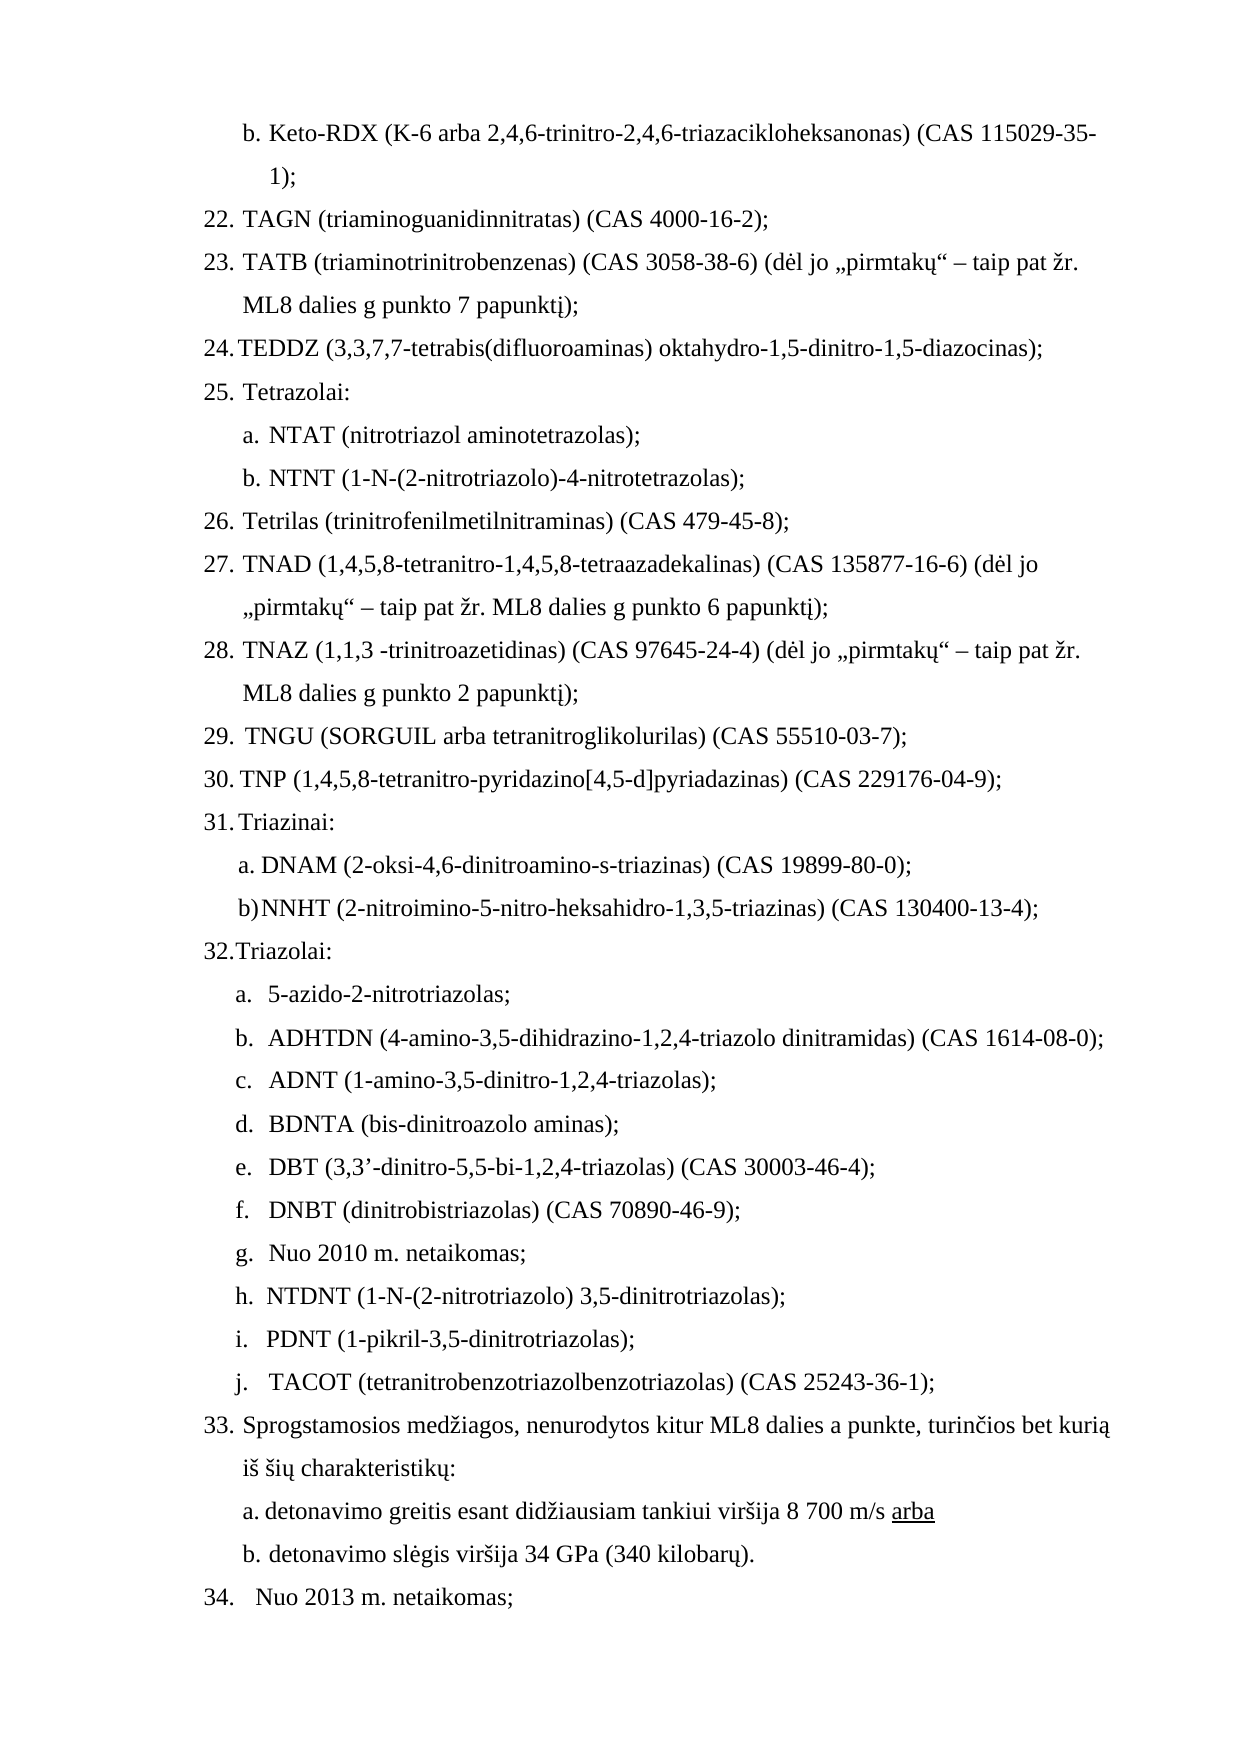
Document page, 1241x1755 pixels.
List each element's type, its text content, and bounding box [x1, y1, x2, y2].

table_header e. [235, 1152, 268, 1195]
table_header NNHT (2-nitroimino-5-nitro-heksahidro-1,3,5-triazinas) (CAS 130400-13-4); [261, 893, 1122, 936]
table_header h. [235, 1281, 266, 1324]
table_header c. [235, 1066, 268, 1109]
table_header ADNT (1-amino-3,5-dinitro-1,2,4-triazolas); [268, 1066, 1122, 1109]
table_header Nuo 2013 m. netaikomas; [255, 1582, 1122, 1625]
table_header 22. [203, 204, 242, 247]
table_header 26. [203, 506, 242, 549]
table_header a. [242, 420, 268, 463]
table_header Triazolai: [235, 936, 1122, 980]
table_header Sprogstamosios medžiagos, nenurodytos kitur ML8 dalies a punkte, turinčios bet kurią iš šių charakteristikų: [242, 1410, 1122, 1539]
table_header detonavimo slėgis viršija 34 GPa (340 kilobarų). [269, 1539, 1122, 1582]
table_header TAGN (triaminoguanidinnitratas) (CAS 4000-16-2); [242, 204, 1122, 247]
table_header a. [242, 1496, 264, 1539]
table_header DBT (3,3’-dinitro-5,5-bi-1,2,4-triazolas) (CAS 30003-46-4); [268, 1152, 1122, 1195]
table_header BDNTA (bis-dinitroazolo aminas); [268, 1109, 1122, 1152]
table_header Triazinai: [238, 807, 1122, 850]
table_header a. [235, 980, 268, 1023]
table_header a. [238, 850, 261, 893]
table_header TNGU (SORGUIL arba tetranitroglikolurilas) (CAS 55510-03-7); [245, 721, 1122, 764]
table_header 29. [203, 721, 244, 764]
table_header TNAZ (1,1,3 -trinitroazetidinas) (CAS 97645-24-4) (dėl jo „pirmtakų“ – taip pat žr. ML8 dalies g punkto 2 papunktį); [242, 635, 1122, 721]
table_header Tetrazolai: [242, 377, 1122, 506]
table_header b) [238, 893, 261, 936]
table_header Keto-RDX (K-6 arba 2,4,6-trinitro-2,4,6-triazacikloheksanonas) (CAS 115029-35-1); [269, 118, 1122, 204]
table_header b. [235, 1023, 268, 1066]
table_header b. [242, 463, 268, 506]
table_header 32. [203, 936, 235, 1410]
table_header PDNT (1-pikril-3,5-dinitrotriazolas); [266, 1324, 1122, 1367]
table_header i. [235, 1324, 266, 1367]
table_header [177, 118, 203, 1636]
table_header 24. [203, 334, 237, 377]
table_header TNP (1,4,5,8-tetranitro-pyridazino[4,5-d]pyriadazinas) (CAS 229176-04-9); [239, 764, 1122, 807]
table_header 28. [203, 635, 242, 721]
table_header g. [235, 1238, 268, 1281]
table_header 30. [203, 764, 239, 807]
table_header d. [235, 1109, 268, 1152]
table_header b. [242, 1539, 268, 1582]
table_header Nuo 2010 m. netaikomas; [268, 1238, 1122, 1281]
table_header TATB (triaminotrinitrobenzenas) (CAS 3058-38-6) (dėl jo „pirmtakų“ – taip pat žr. ML8 dalies g punkto 7 papunktį); [242, 248, 1122, 333]
table_header 27. [203, 549, 242, 635]
table_header 5-azido-2-nitrotriazolas; [268, 980, 1122, 1023]
table_header [203, 118, 242, 204]
table_header ADHTDN (4-amino-3,5-dihidrazino-1,2,4-triazolo dinitramidas) (CAS 1614-08-0); [268, 1023, 1122, 1066]
table_header b) [242, 906, 247, 915]
table_header 31. [203, 807, 238, 936]
table_header 25. [203, 377, 242, 506]
table_header b. [242, 118, 268, 204]
table_header DNBT (dinitrobistriazolas) (CAS 70890-46-9); [268, 1195, 1122, 1238]
table_header 33. [203, 1410, 242, 1582]
table_header j. [235, 1367, 268, 1410]
table_header NTDNT (1-N-(2-nitrotriazolo) 3,5-dinitrotriazolas); [266, 1281, 1122, 1324]
table_header TEDDZ (3,3,7,7-tetrabis(difluoroaminas) oktahydro-1,5-dinitro-1,5-diazocinas); [238, 334, 1122, 377]
table_header 34. [203, 1582, 255, 1625]
table_header 23. [203, 248, 242, 333]
table_header TACOT (tetranitrobenzotriazolbenzotriazolas) (CAS 25243-36-1); [268, 1367, 1122, 1410]
table_header NTAT (nitrotriazol aminotetrazolas); [269, 420, 1122, 463]
table_header f. [235, 1195, 268, 1238]
table_header detonavimo greitis esant didžiausiam tankiui viršija 8 700 m/s arba [265, 1496, 1122, 1539]
table_header Tetrilas (trinitrofenilmetilnitraminas) (CAS 479-45-8); [242, 506, 1122, 549]
table_header NTNT (1-N-(2-nitrotriazolo)-4-nitrotetrazolas); [269, 463, 1122, 506]
table_header TNAD (1,4,5,8-tetranitro-1,4,5,8-tetraazadekalinas) (CAS 135877-16-6) (dėl jo „pirmtakų“ – taip pat žr. ML8 dalies g punkto 6 papunktį); [242, 549, 1122, 635]
table_header DNAM (2-oksi-4,6-dinitroamino-s-triazinas) (CAS 19899-80-0); [261, 850, 1122, 893]
table_header [203, 1625, 1122, 1636]
